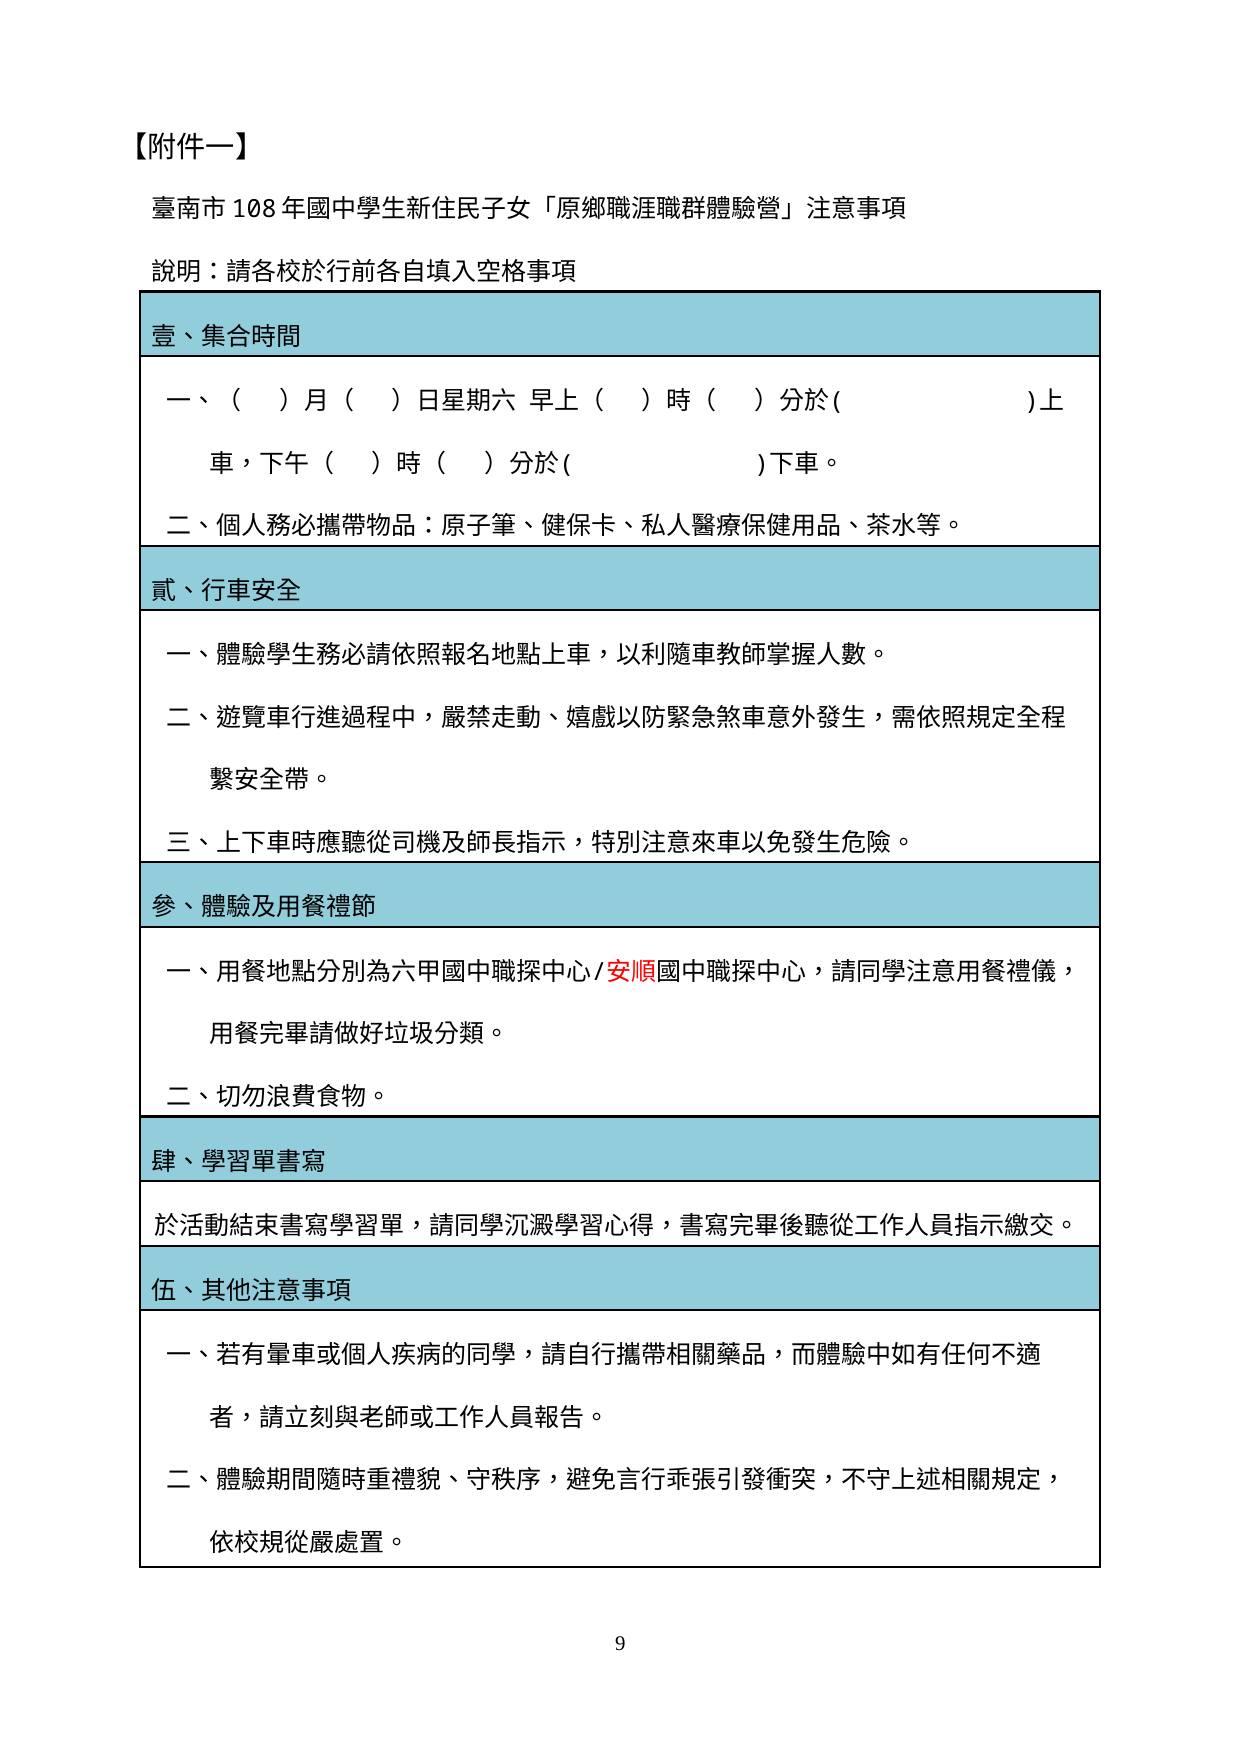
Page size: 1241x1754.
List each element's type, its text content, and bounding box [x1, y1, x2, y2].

table_cell 一、若有暈車或個人疾病的同學，請自行攜帶相關藥品，而體驗中如有任何不適者，請立刻與老師或工作人員報告。 二、體驗期間隨時重禮貌、守秩序，避免言行乖張引發衝突，不守上述相關規定，依校規從嚴處置。 [141, 1311, 1099, 1566]
table_cell 參、體驗及用餐禮節 [141, 863, 1099, 926]
table_cell 貳、行車安全 [141, 547, 1099, 609]
table_cell 於活動結束書寫學習單，請同學沉澱學習心得，書寫完畢後聽從工作人員指示繳交。 [141, 1182, 1099, 1244]
table_header 臺南市108年國中學生新住民子女「原鄉職涯職群體驗營」注意事項 說明：請各校於行前各自填入空格事項 [140, 165, 1100, 290]
text 【附件一】 [118, 103, 1122, 165]
table_cell 一、（ ）月（ ）日星期六 早上（ ）時（ ）分於( )上車，下午（ ）時（ ）分於( )下車。 二、個人務必攜帶物品：原子筆、健保卡、私人醫療保健用品、茶水等。 [141, 357, 1099, 544]
table_cell 肆、學習單書寫 [141, 1118, 1099, 1180]
table_cell 伍、其他注意事項 [141, 1247, 1099, 1309]
table_cell 壹、集合時間 [141, 293, 1099, 355]
table_cell 一、體驗學生務必請依照報名地點上車，以利隨車教師掌握人數。 二、遊覽車行進過程中，嚴禁走動、嬉戲以防緊急煞車意外發生，需依照規定全程繫安全帶。 三、上下車時應聽從司機及師長指示，特別注意來車以免發生危險。 [141, 611, 1099, 861]
table_cell 一、用餐地點分別為六甲國中職探中心/安順國中職探中心，請同學注意用餐禮儀，用餐完畢請做好垃圾分類。 二、切勿浪費食物。 [141, 928, 1099, 1115]
